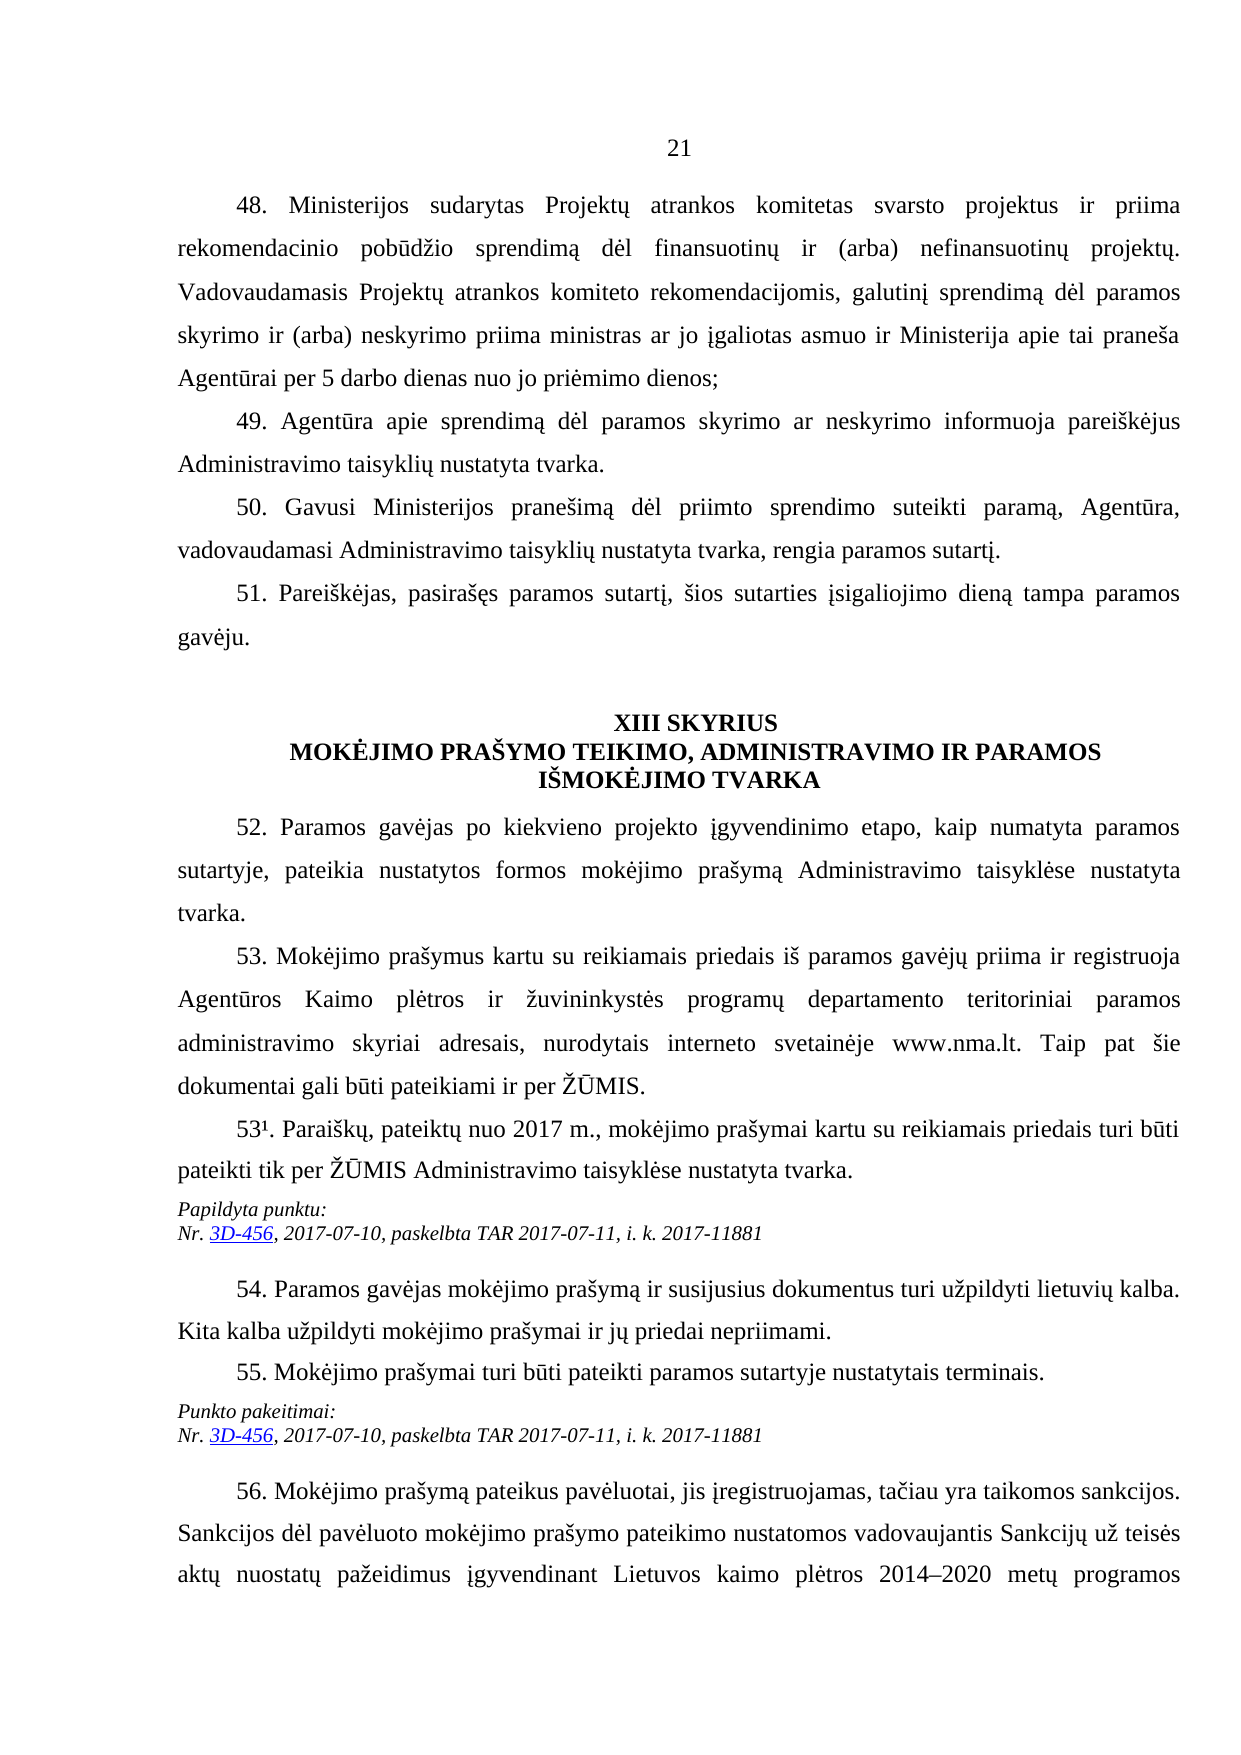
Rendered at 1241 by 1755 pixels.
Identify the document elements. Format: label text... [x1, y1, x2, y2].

text MOKĖJIMO PRAŠYMO TEIKIMO, ADMINISTRAVIMO IR PARAMOS IŠMOKĖJIMO TVARKA [177, 737, 1181, 794]
text 53¹. Paraiškų, pateiktų nuo 2017 m., mokėjimo prašymai kartu su reikiamais priedais turi būti pateikti tik per ŽŪMIS Administravimo taisyklėse nustatyta tvarka. [177, 1114, 1181, 1184]
text 52. Paramos gavėjas po kiekvieno projekto įgyvendinimo etapo, kaip numatyta paramos sutartyje, pateikia nustatytos formos mokėjimo prašymą Administravimo taisyklėse nustatyta tvarka. [177, 812, 1181, 927]
text Nr. 3D-456, 2017-07-10, paskelbta TAR 2017-07-11, i. k. 2017-11881 [177, 1423, 1181, 1447]
text Nr. 3D-456, 2017-07-10, paskelbta TAR 2017-07-11, i. k. 2017-11881 [177, 1221, 1181, 1245]
text 48. Ministerijos sudarytas Projektų atrankos komitetas svarsto projektus ir priima rekomendacinio pobūdžio sprendimą dėl finansuotinų ir (arba) nefinansuotinų projektų. Vadovaudamasis Projektų atrankos komiteto rekomendacijomis, galutinį sprendimą dėl paramos skyrimo ir (arba) neskyrimo priima ministras ar jo įgaliotas asmuo ir Ministerija apie tai praneša Agentūrai per 5 darbo dienas nuo jo priėmimo dienos; [177, 190, 1181, 392]
text XIII SKYRIUS [177, 708, 1181, 737]
text 54. Paramos gavėjas mokėjimo prašymą ir susijusius dokumentus turi užpildyti lietuvių kalba. Kita kalba užpildyti mokėjimo prašymai ir jų priedai nepriimami. [177, 1274, 1181, 1344]
text 50. Gavusi Ministerijos pranešimą dėl priimto sprendimo suteikti paramą, Agentūra, vadovaudamasi Administravimo taisyklių nustatyta tvarka, rengia paramos sutartį. [177, 492, 1181, 564]
text 51. Pareiškėjas, pasirašęs paramos sutartį, šios sutarties įsigaliojimo dieną tampa paramos gavėju. [177, 578, 1181, 650]
text 49. Agentūra apie sprendimą dėl paramos skyrimo ar neskyrimo informuoja pareiškėjus Administravimo taisyklių nustatyta tvarka. [177, 406, 1181, 478]
text Punkto pakeitimai: [177, 1399, 1181, 1423]
text Papildyta punktu: [177, 1197, 1181, 1221]
text 55. Mokėjimo prašymai turi būti pateikti paramos sutartyje nustatytais terminais. [177, 1357, 1181, 1386]
text 53. Mokėjimo prašymus kartu su reikiamais priedais iš paramos gavėjų priima ir registruoja Agentūros Kaimo plėtros ir žuvininkystės programų departamento teritoriniai paramos administravimo skyriai adresais, nurodytais interneto svetainėje www.nma.lt. Taip pat šie dokumentai gali būti pateikiami ir per ŽŪMIS. [177, 941, 1181, 1099]
text 56. Mokėjimo prašymą pateikus pavėluotai, jis įregistruojamas, tačiau yra taikomos sankcijos. Sankcijos dėl pavėluoto mokėjimo prašymo pateikimo nustatomos vadovaujantis Sankcijų už teisės aktų nuostatų pažeidimus įgyvendinant Lietuvos kaimo plėtros 2014–2020 metų programos [177, 1476, 1181, 1588]
